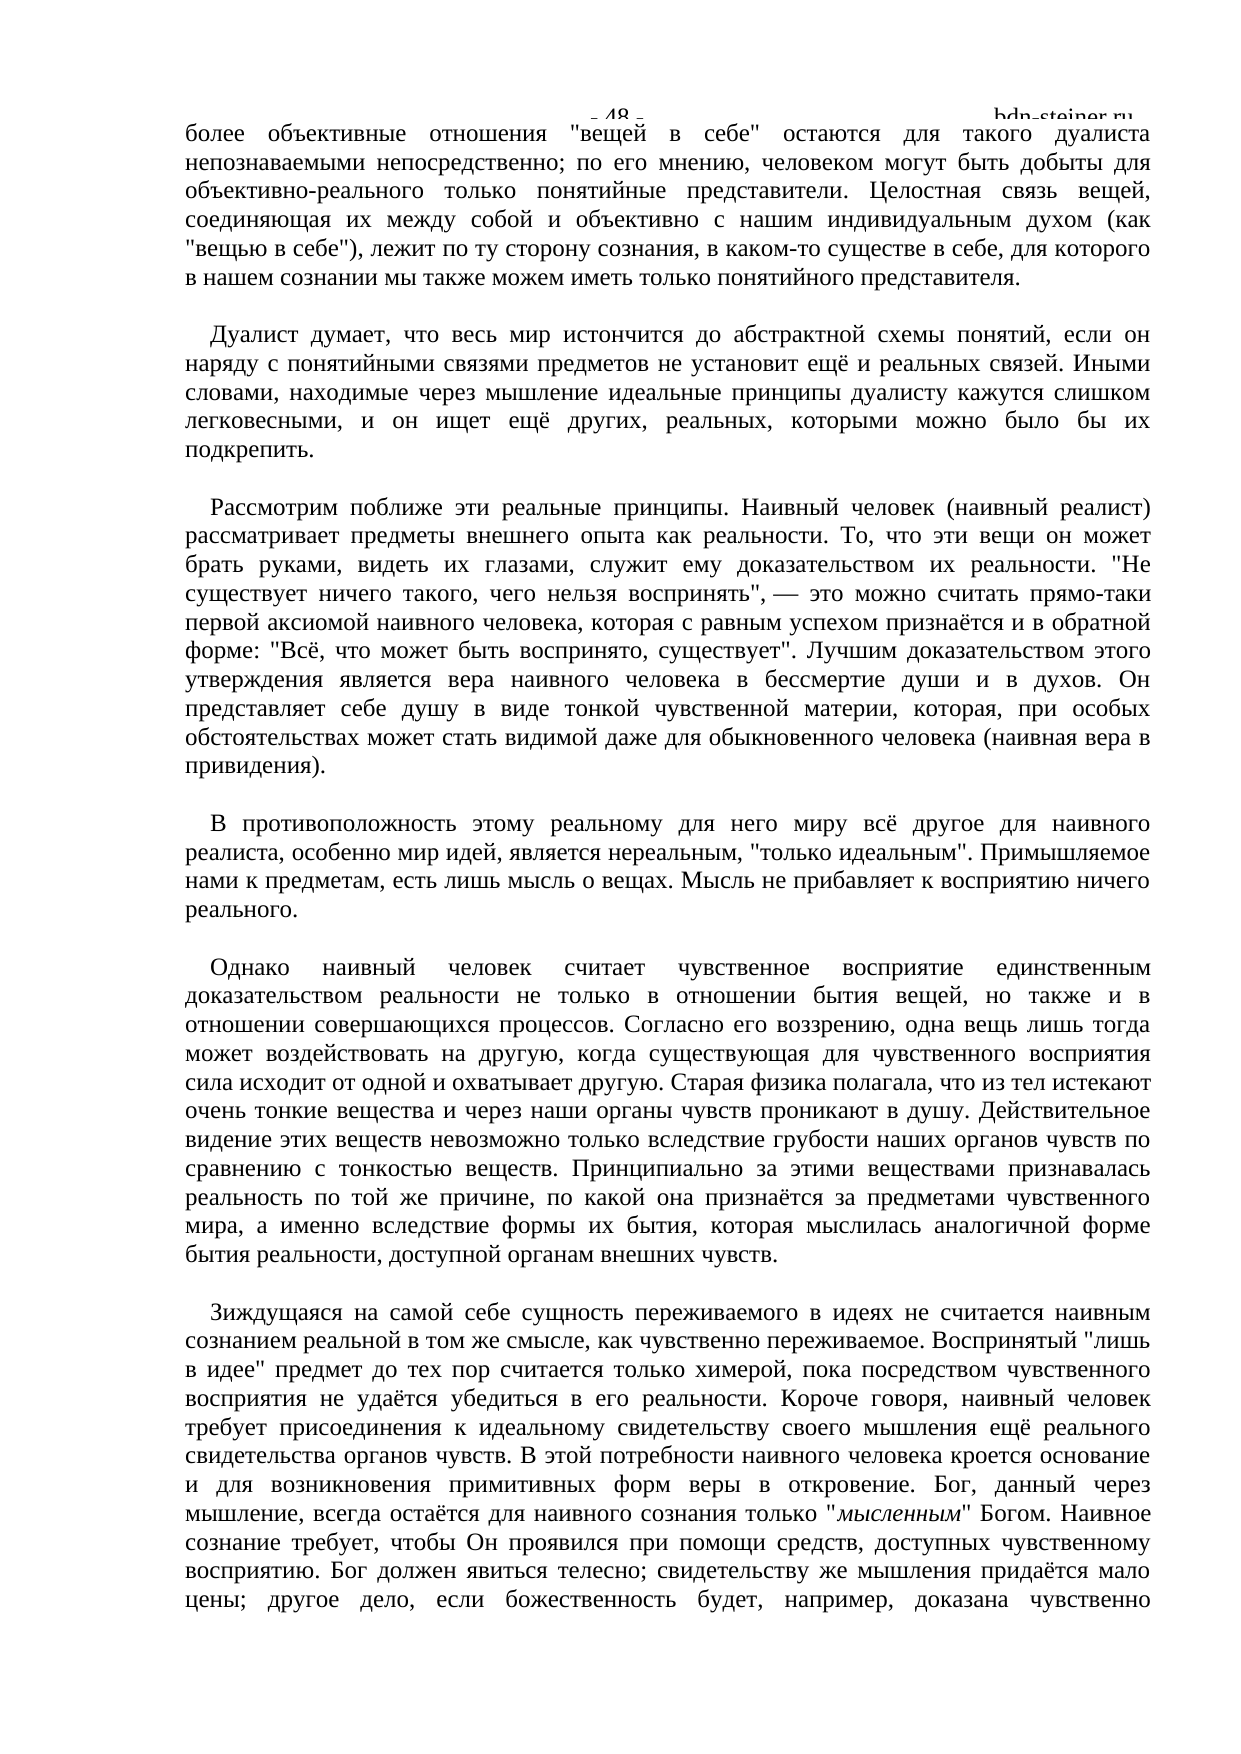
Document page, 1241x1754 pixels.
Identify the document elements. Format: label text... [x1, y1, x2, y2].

text Дуалист думает, что весь мир истончится до абстрактной схемы понятий, если он наряду с понятийными связями предметов не установит ещё и реальных связей. Иными словами, находимые через мышление идеальные принципы дуалисту кажутся слишком легковесными, и он ищет ещё других, реальных, которыми можно было бы их подкрепить. [185, 319, 1152, 463]
text Зиждущаяся на самой себе сущность переживаемого в идеях не считается наивным сознанием реальной в том же смысле, как чувственно переживаемое. Воспринятый "лишь в идее" предмет до тех пор считается только химерой, пока посредством чувственного восприятия не удаётся убедиться в его реальности. Короче говоря, наивный человек требует присоединения к идеальному свидетельству своего мышления ещё реального свидетельства органов чувств. В этой потребности наивного человека кроется основание и для возникновения примитивных форм веры в откровение. Бог, данный через мышление, всегда остаётся для наивного сознания только "мысленным" Богом. Наивное сознание требует, чтобы Он проявился при помощи средств, доступных чувственному восприятию. Бог должен явиться телесно; свидетельству же мышления придаётся мало цены; другое дело, если божественность будет, например, доказана чувственно установленным превращением воды в вино. [185, 1297, 1152, 1613]
text Рассмотрим поближе эти реальные принципы. Наивный человек (наивный реалист) рассматривает предметы внешнего опыта как реальности. То, что эти вещи он может брать руками, видеть их глазами, служит ему доказательством их реальности. "Не существует ничего такого, чего нельзя воспринять", — это можно считать прямо-таки первой аксиомой наивного человека, которая с равным успехом признаётся и в обратной форме: "Всё, что может быть воспринято, существует". Лучшим доказательством этого утверждения является вера наивного человека в бессмертие души и в духов. Он представляет себе душу в виде тонкой чувственной материи, которая, при особых обстоятельствах может стать видимой даже для обыкновенного человека (наивная вера в привидения). [185, 492, 1152, 779]
text Однако наивный человек считает чувственное восприятие единственным доказательством реальности не только в отношении бытия вещей, но также и в отношении совершающихся процессов. Согласно его воззрению, одна вещь лишь тогда может воздействовать на другую, когда существующая для чувственного восприятия сила исходит от одной и охватывает другую. Старая физика полагала, что из тел истекают очень тонкие вещества и через наши органы чувств проникают в душу. Действительное видение этих веществ невозможно только вследствие грубости наших органов чувств по сравнению с тонкостью веществ. Принципиально за этими веществами признавалась реальность по той же причине, по какой она признаётся за предметами чувственного мира, а именно вследствие формы их бытия, которая мыслилась аналогичной форме бытия реальности, доступной органам внешних чувств. [185, 952, 1152, 1268]
text В противоположность этому реальному для него миру всё другое для наивного реалиста, особенно мир идей, является нереальным, "только идеальным". Примышляемое нами к предметам, есть лишь мысль о вещах. Мысль не прибавляет к восприятию ничего реального. [185, 808, 1152, 923]
text Дуализм делает ту ошибку, что противоположность между объектом и субъектом, имеющую значение только внутри области восприятия, он переносит на целиком вымышленные сущности вне таковой. Но поскольку вещи, разделённые внутри горизонта восприятия, разделены лишь до тех пор, пока воспринимающий воздерживается от мышления, которое устраняет всякую разделённость и позволяет познать её как лишь субъективно обусловленную, то дуалист переносит определения на некие сущности позади восприятий, которые даже для этих сущностей имеют не абсолютное, а только относительное значение. Он разлагает, таким образом, два принимаемых во внимание в процессе познания фактора — восприятие и понятие — на четыре: 1) на объект в себе, 2) на восприятие, которое субъект имеет от объекта, 3) на субъект, 4) на понятие, которое соотносит восприятие с объектом в себе. Отношение между объектом и субъектом — реально; объект действительно (динамически) воздействует [влияет] на субъект. Но этот реальный процесс якобы не попадает в наше сознание. Он будто бы вызывает в субъекте противодействие исходящему от объекта воздействию. Результатом такого противодействия и должно быть восприятие. Только оно-де и попадает в сознание. Объекту приписывается объективная (независимая от субъекта) реальность, восприятию же — лишь субъективная. Эта субъективная реальность будто бы соотносит субъект с объектом. Соотнесённость эта идеальная (ideelle). Дуализм, таким образом, расщепляет процесс познания на две части. Одной из них — произведению объекта восприятия из "вещи в себе" — он даёт совершаться вне сознания; другой — соединению восприятия с понятием и отнесению последнего к объекту — внутри сознания. При таких предпосылках ясно, что дуалист считает, что получает в своих понятиях только субъективных представителей того, что лежит перед его сознанием. Объективно-реальный процесс в субъекте, благодаря которому осуществляется восприятие, и тем более объективные отношения "вещей в себе" остаются для такого дуалиста непознаваемыми непосредственно; по его мнению, человеком могут быть добыты для объективно-реального только понятийные представители. Целостная связь вещей, соединяющая их между собой и объективно с нашим индивидуальным духом (как "вещью в себе"), лежит по ту сторону сознания, в каком-то существе в себе, для которого в нашем сознании мы также можем иметь только понятийного представителя. [185, 118, 1152, 291]
